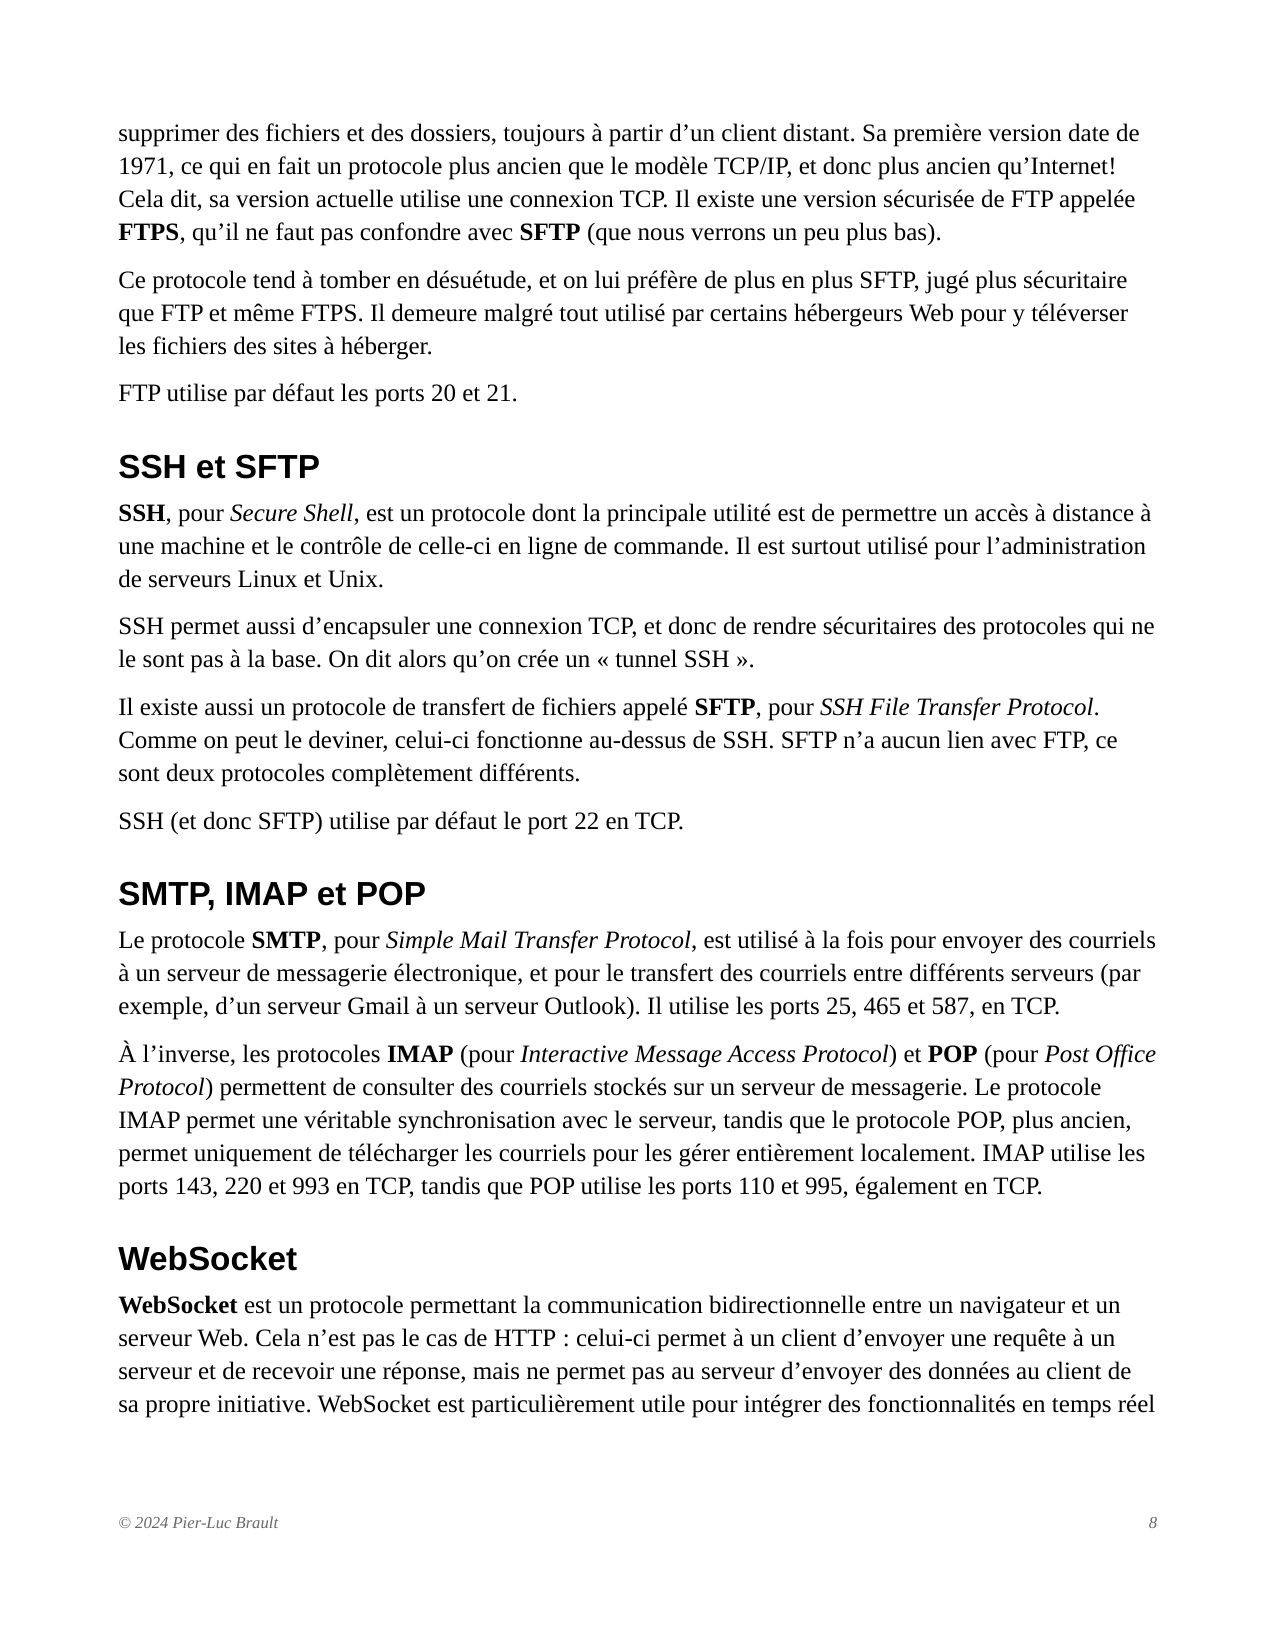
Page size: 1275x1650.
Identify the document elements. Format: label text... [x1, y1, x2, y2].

text supprimer des fichiers et des dossiers, toujours à partir d’un client distant. Sa première version date de 1971, ce qui en fait un protocole plus ancien que le modèle TCP/IP, et donc plus ancien qu’Internet! Cela dit, sa version actuelle utilise une connexion TCP. Il existe une version sécurisée de FTP appelée FTPS, qu’il ne faut pas confondre avec SFTP (que nous verrons un peu plus bas). [118, 118, 1157, 246]
subtitle SMTP, IMAP et POP [118, 874, 1157, 913]
text FTP utilise par défaut les ports 20 et 21. [118, 378, 1157, 407]
text Ce protocole tend à tomber en désuétude, et on lui préfère de plus en plus SFTP, jugé plus sécuritaire que FTP et même FTPS. Il demeure malgré tout utilisé par certains hébergeurs Web pour y téléverser les fichiers des sites à héberger. [118, 265, 1157, 359]
text SSH, pour Secure Shell, est un protocole dont la principale utilité est de permettre un accès à distance à une machine et le contrôle de celle-ci en ligne de commande. Il est surtout utilisé pour l’administration de serveurs Linux et Unix. [118, 498, 1157, 593]
text Il existe aussi un protocole de transfert de fichiers appelé SFTP, pour SSH File Transfer Protocol. Comme on peut le deviner, celui-ci fonctionne au-dessus de SSH. SFTP n’a aucun lien avec FTP, ce sont deux protocoles complètement différents. [118, 692, 1157, 787]
text WebSocket est un protocole permettant la communication bidirectionnelle entre un navigateur et un serveur Web. Cela n’est pas le cas de HTTP : celui-ci permet à un client d’envoyer une requête à un serveur et de recevoir une réponse, mais ne permet pas au serveur d’envoyer des données au client de sa propre initiative. WebSocket est particulièrement utile pour intégrer des fonctionnalités en temps réel [118, 1290, 1157, 1418]
text SSH permet aussi d’encapsuler une connexion TCP, et donc de rendre sécuritaires des protocoles qui ne le sont pas à la base. On dit alors qu’on crée un « tunnel SSH ». [118, 611, 1157, 673]
text SSH (et donc SFTP) utilise par défaut le port 22 en TCP. [118, 806, 1157, 834]
subtitle WebSocket [118, 1239, 1157, 1278]
text À l’inverse, les protocoles IMAP (pour Interactive Message Access Protocol) et POP (pour Post Office Protocol) permettent de consulter des courriels stockés sur un serveur de messagerie. Le protocole IMAP permet une véritable synchronisation avec le serveur, tandis que le protocole POP, plus ancien, permet uniquement de télécharger les courriels pour les gérer entièrement localement. IMAP utilise les ports 143, 220 et 993 en TCP, tandis que POP utilise les ports 110 et 995, également en TCP. [118, 1039, 1157, 1199]
subtitle SSH et SFTP [118, 447, 1157, 485]
text Le protocole SMTP, pour Simple Mail Transfer Protocol, est utilisé à la fois pour envoyer des courriels à un serveur de messagerie électronique, et pour le transfert des courriels entre différents serveurs (par exemple, d’un serveur Gmail à un serveur Outlook). Il utilise les ports 25, 465 et 587, en TCP. [118, 925, 1157, 1020]
